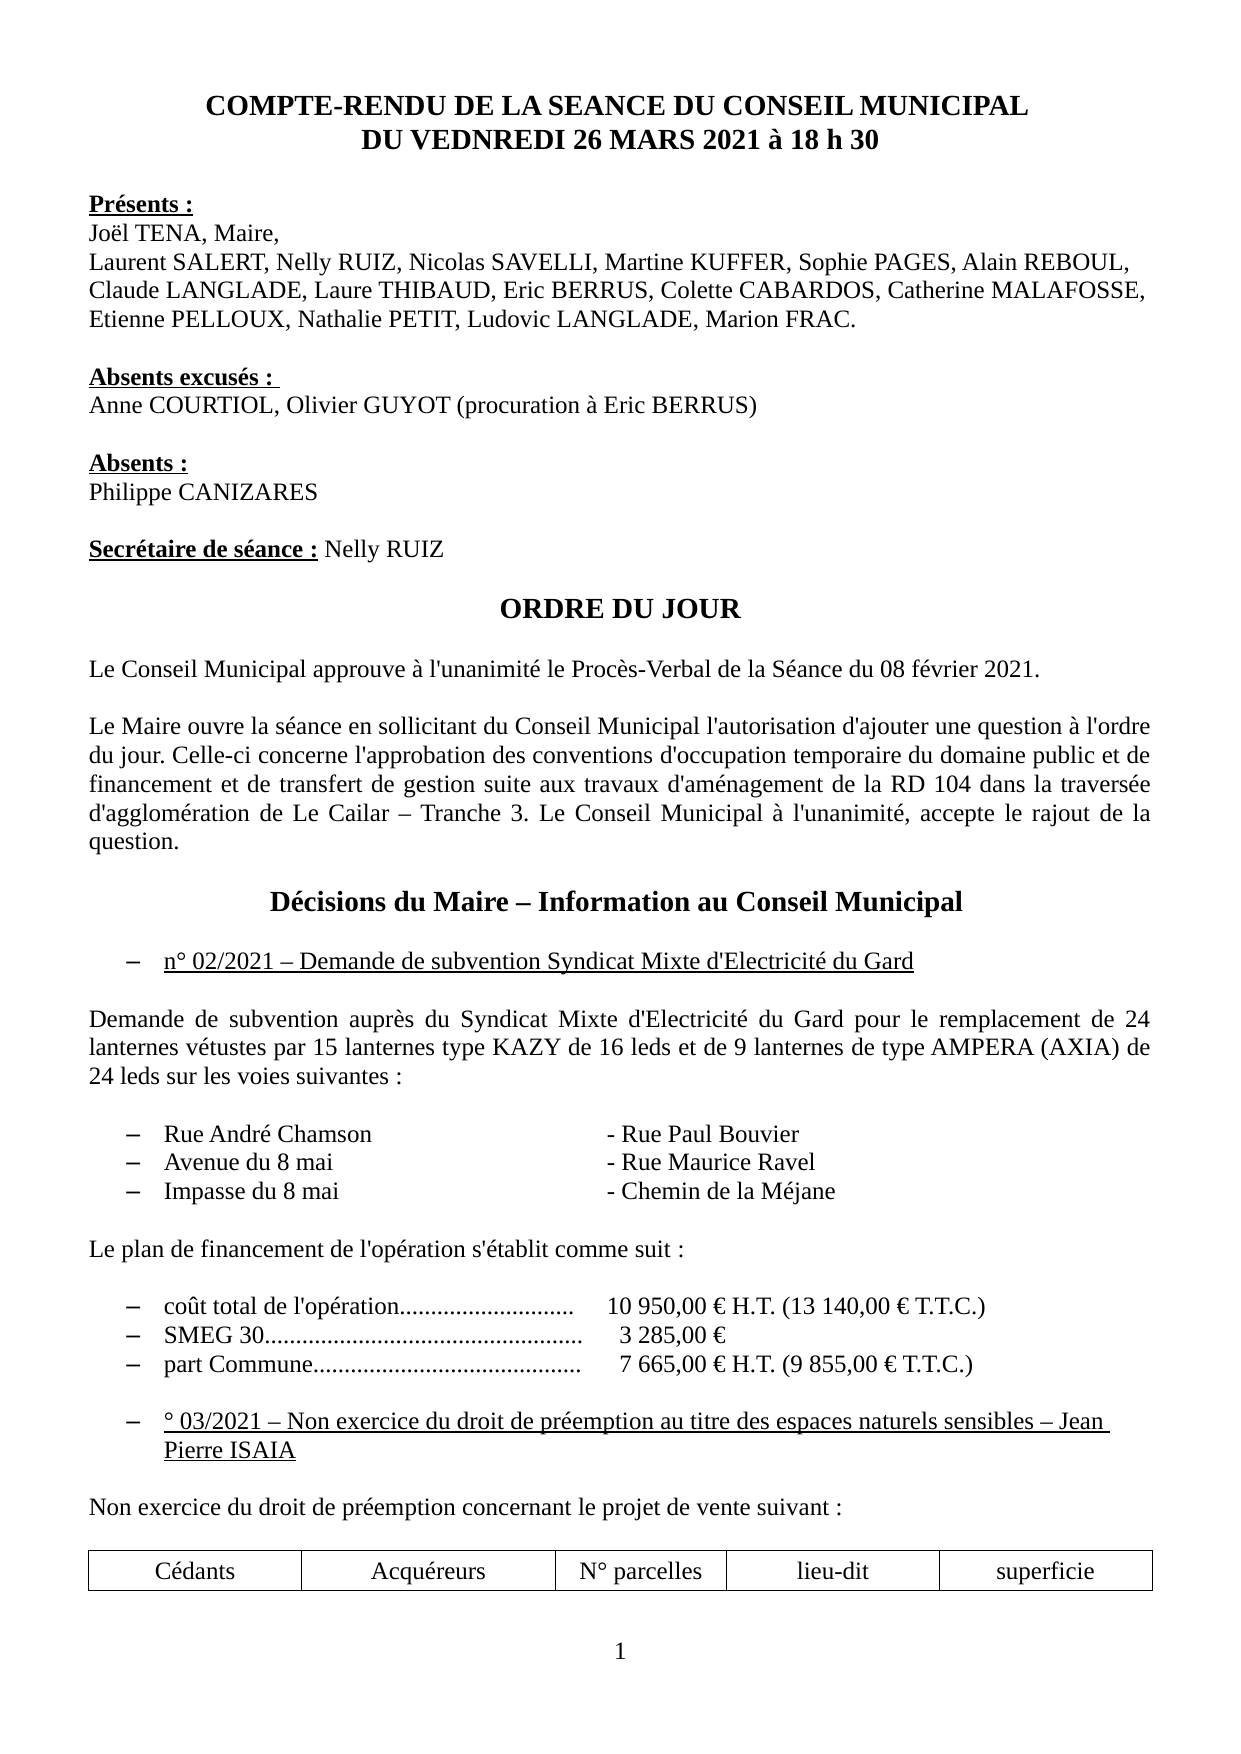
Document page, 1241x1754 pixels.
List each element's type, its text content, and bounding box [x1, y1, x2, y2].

text Joël TENA, Maire, [88, 218, 1152, 247]
list Avenue du 8 mai - Rue Maurice Ravel [126, 1147, 1152, 1176]
list SMEG 30................................................... 3 285,00 € [126, 1320, 1152, 1349]
list n° 02/2021 – Demande de subvention Syndicat Mixte d'Electricité du Gard [126, 946, 1152, 975]
list ° 03/2021 – Non exercice du droit de préemption au titre des espaces naturels sensibles – Jean Pierre ISAIA [126, 1406, 1152, 1464]
table_header N° parcelles [556, 1551, 726, 1590]
text COMPTE-RENDU DE LA SEANCE DU CONSEIL MUNICIPAL [88, 88, 1152, 122]
text Non exercice du droit de préemption concernant le projet de vente suivant : [88, 1492, 1152, 1521]
text Anne COURTIOL, Olivier GUYOT (procuration à Eric BERRUS) [88, 390, 1152, 419]
text Le plan de financement de l'opération s'établit comme suit : [88, 1234, 1152, 1262]
list Impasse du 8 mai - Chemin de la Méjane [126, 1176, 1152, 1205]
text Absents excusés : [88, 362, 1152, 390]
text Le Conseil Municipal approuve à l'unanimité le Procès-Verbal de la Séance du 08 février 2021. [88, 654, 1152, 683]
table_header Acquéreurs [302, 1551, 555, 1590]
list Rue André Chamson - Rue Paul Bouvier [126, 1119, 1152, 1147]
text ORDRE DU JOUR [88, 592, 1152, 625]
table_header lieu-dit [727, 1551, 939, 1590]
text Demande de subvention auprès du Syndicat Mixte d'Electricité du Gard pour le remplacement de 24 lanternes vétustes par 15 lanternes type KAZY de 16 leds et de 9 lanternes de type AMPERA (AXIA) de 24 leds sur les voies suivantes : [88, 1004, 1152, 1090]
text Absents : [88, 448, 1152, 477]
list part Commune........................................... 7 665,00 € H.T. (9 855,00 € T.T.C.) [126, 1349, 1152, 1377]
table_header Cédants [89, 1551, 301, 1590]
list coût total de l'opération............................ 10 950,00 € H.T. (13 140,00 € T.T.C.) [126, 1291, 1152, 1320]
text Décisions du Maire – Information au Conseil Municipal [88, 884, 1152, 917]
text DU VEDNREDI 26 MARS 2021 à 18 h 30 [88, 122, 1152, 156]
text Présents : [88, 189, 1152, 218]
text Philippe CANIZARES [88, 477, 1152, 505]
text Laurent SALERT, Nelly RUIZ, Nicolas SAVELLI, Martine KUFFER, Sophie PAGES, Alain REBOUL, Claude LANGLADE, Laure THIBAUD, Eric BERRUS, Colette CABARDOS, Catherine MALAFOSSE, Etienne PELLOUX, Nathalie PETIT, Ludovic LANGLADE, Marion FRAC. [88, 247, 1152, 333]
text Secrétaire de séance : Nelly RUIZ [88, 534, 1152, 563]
table_header superficie [940, 1551, 1152, 1590]
text Le Maire ouvre la séance en sollicitant du Conseil Municipal l'autorisation d'ajouter une question à l'ordre du jour. Celle-ci concerne l'approbation des conventions d'occupation temporaire du domaine public et de financement et de transfert de gestion suite aux travaux d'aménagement de la RD 104 dans la traversée d'agglomération de Le Cailar – Tranche 3. Le Conseil Municipal à l'unanimité, accepte le rajout de la question. [88, 711, 1152, 855]
